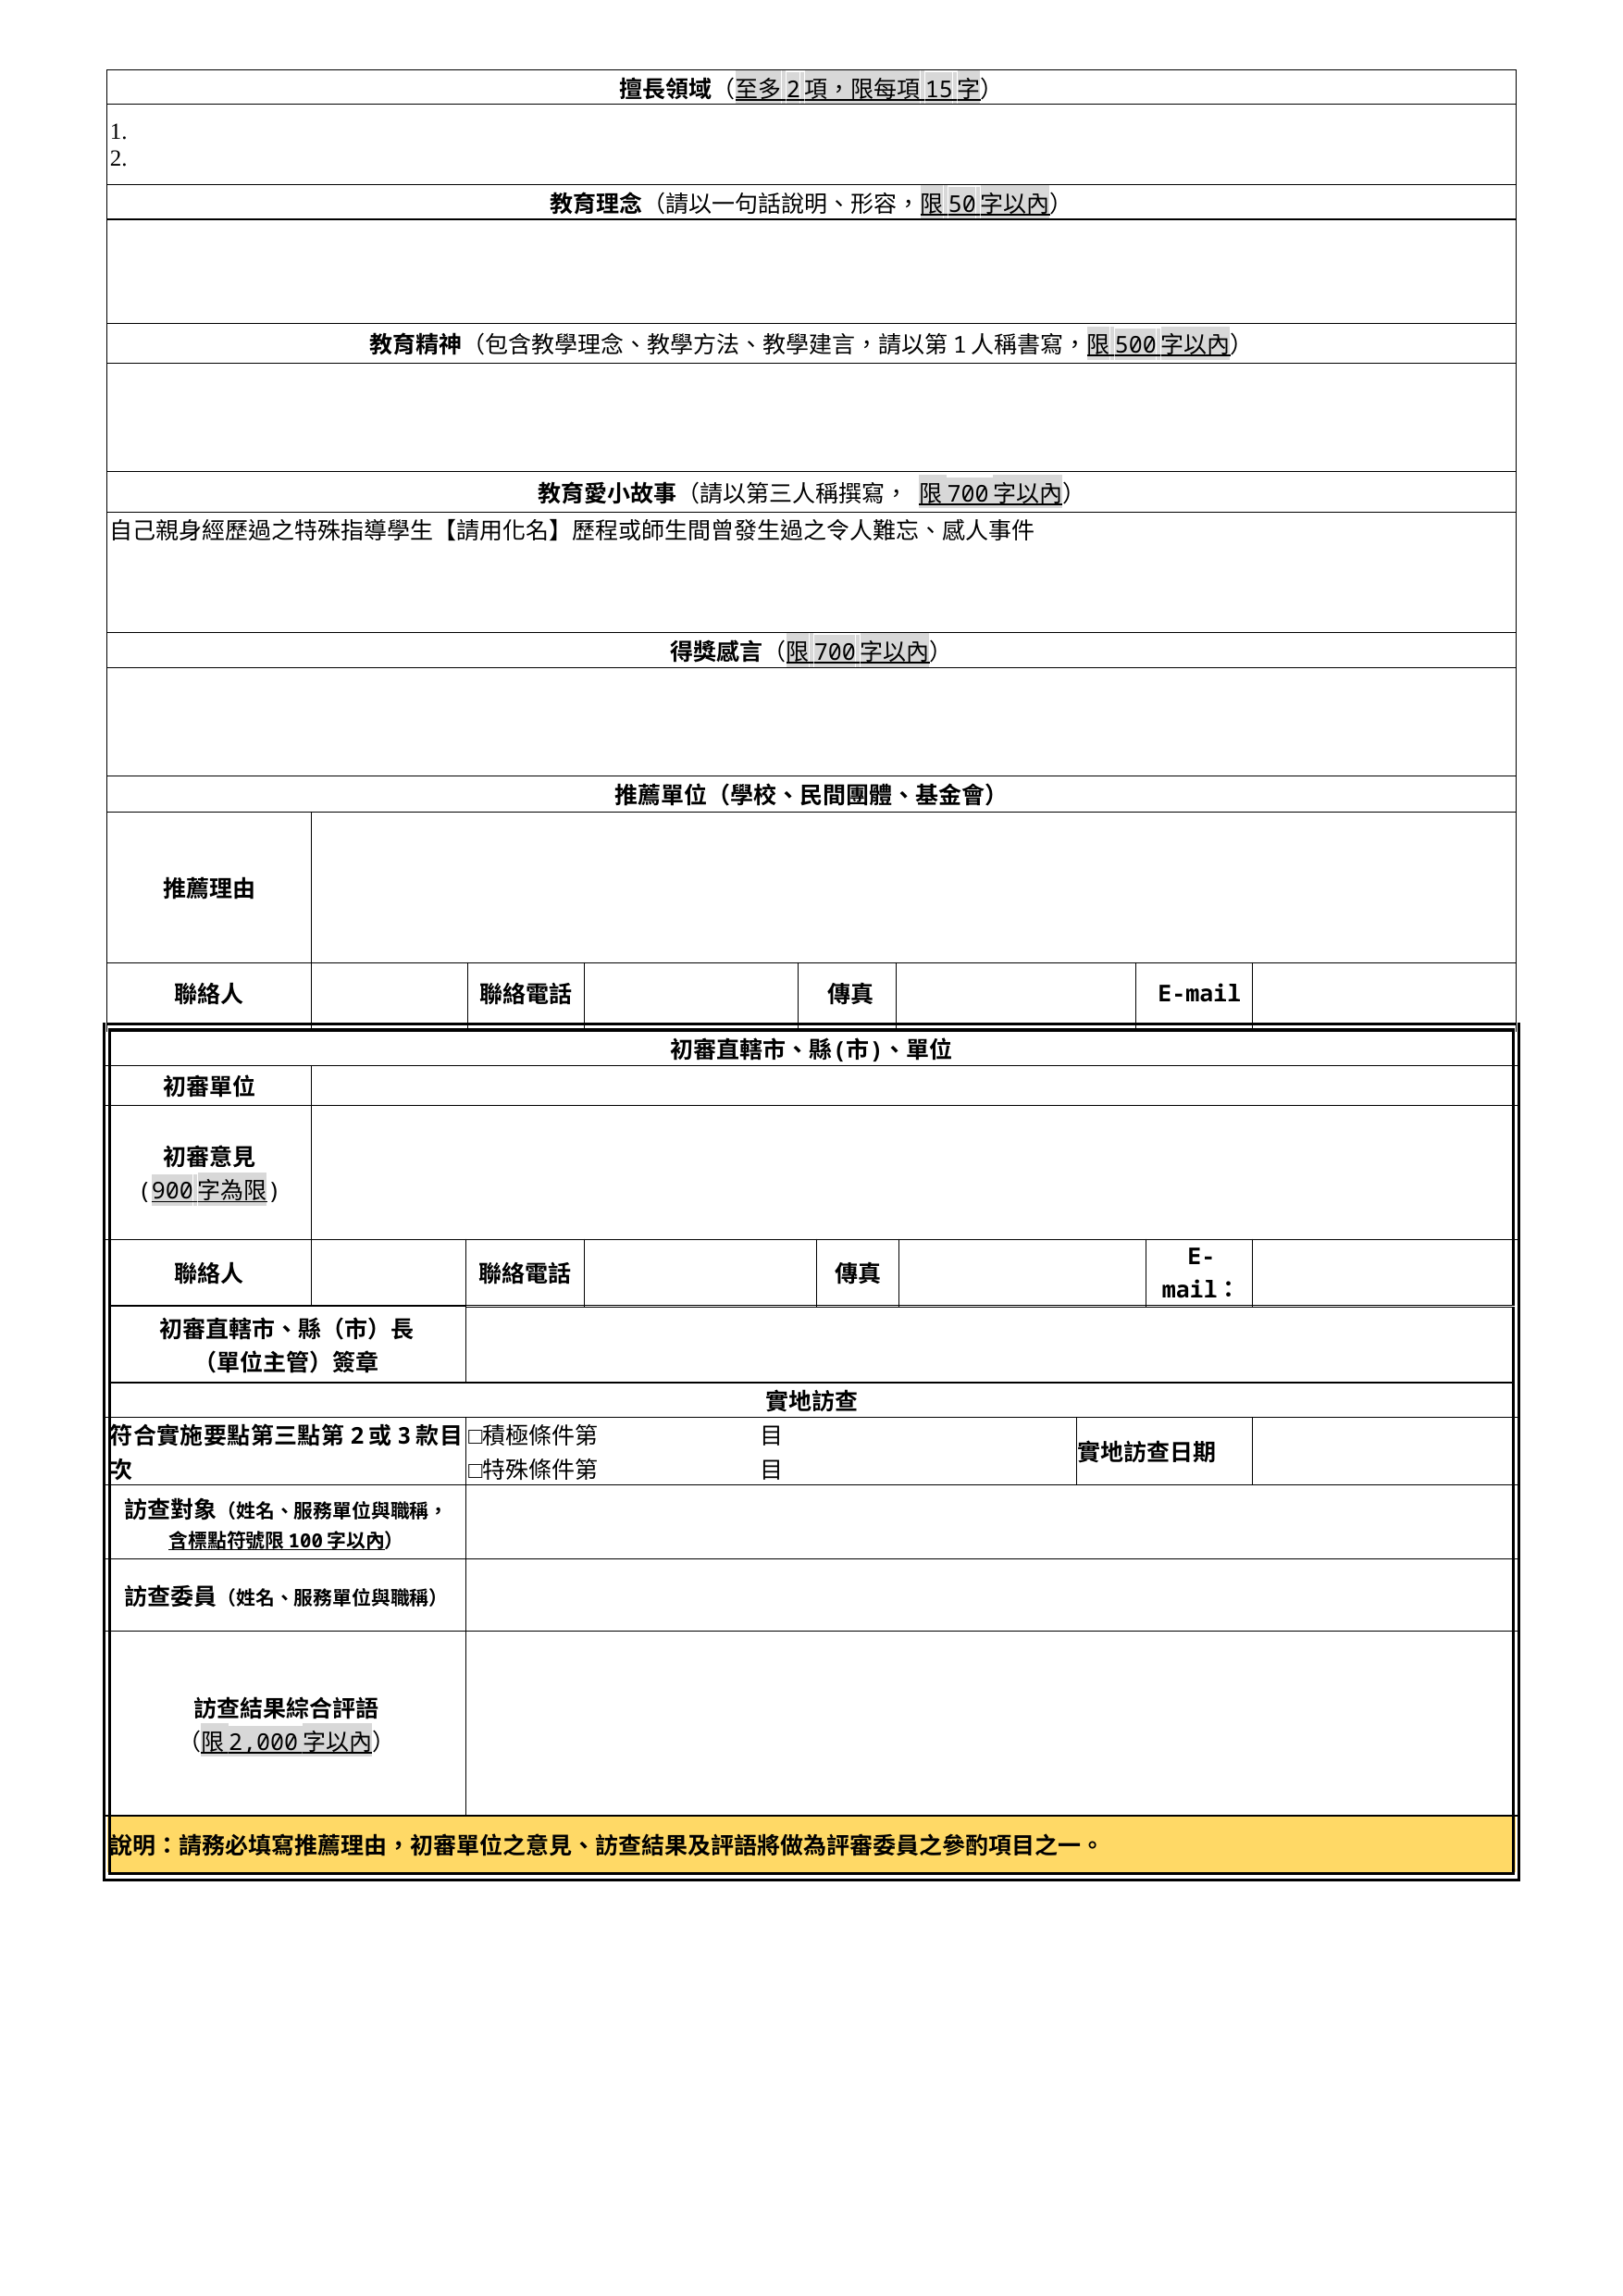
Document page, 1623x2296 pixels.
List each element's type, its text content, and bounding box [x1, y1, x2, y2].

table_cell [466, 1559, 1512, 1631]
table_cell 得獎感言（限700字以內） [107, 633, 1516, 667]
table_cell [107, 668, 1516, 775]
table_cell [312, 813, 1516, 962]
table_cell [312, 1106, 1512, 1238]
table_cell [466, 1308, 1512, 1382]
table_cell 訪查對象（姓名、服務單位與職稱， 含標點符號限100字以內） [111, 1485, 465, 1558]
table_cell 聯絡人 [111, 1240, 311, 1305]
table_cell 實地訪查日期 [1077, 1418, 1252, 1484]
table_cell [107, 220, 1516, 322]
table_cell 傳真 [817, 1240, 898, 1305]
table_cell 說明：請務必填寫推薦理由，初審單位之意見、訪查結果及評語將做為評審委員之參酌項目之一。 [111, 1817, 1512, 1872]
table_cell 1. 2. [107, 105, 1516, 184]
table_cell 教育理念（請以一句話說明、形容，限50字以內） [107, 185, 1516, 218]
table_cell [312, 963, 467, 1023]
table_cell [466, 1632, 1512, 1815]
table_cell E-mail： [1146, 1240, 1252, 1305]
table_cell [585, 1240, 816, 1305]
table_cell [1253, 1240, 1512, 1305]
table_header 擅長領域（至多2項，限每項15字） [107, 70, 1516, 104]
table_cell 推薦理由 [107, 813, 311, 962]
table_cell 符合實施要點第三點第2或3款目次 [111, 1418, 465, 1484]
table_cell [585, 963, 798, 1023]
table_cell 初審直轄市、縣(市)、單位 [111, 1032, 1512, 1065]
table_cell 初審直轄市、縣（市）長 （單位主管）簽章 [111, 1307, 465, 1382]
table_cell 訪查委員（姓名、服務單位與職稱） [111, 1559, 465, 1631]
table_cell 初審意見 (900字為限) [111, 1106, 311, 1238]
table_cell 初審單位 [111, 1066, 311, 1105]
table_cell 實地訪查 [111, 1384, 1512, 1417]
table_cell [1253, 963, 1516, 1023]
table_cell 教育愛小故事（請以第三人稱撰寫， 限700字以內） [107, 472, 1516, 512]
table_cell 傳真 [799, 963, 896, 1023]
table_cell [107, 1025, 311, 1065]
table_cell [466, 1485, 1512, 1558]
table_cell [899, 1240, 1146, 1305]
table_cell 訪查結果綜合評語 （限2,000字以內） [111, 1632, 465, 1815]
table_cell [107, 364, 1516, 471]
table_cell □積極條件第 目 □特殊條件第 目 [466, 1418, 1076, 1484]
table_cell 聯絡電話 [468, 963, 584, 1023]
table_cell [897, 963, 1135, 1023]
table_cell [312, 1066, 1512, 1105]
table_cell 聯絡人 [107, 963, 311, 1023]
table_cell 推薦單位（學校、民間團體、基金會） [107, 776, 1516, 812]
table_cell 聯絡電話 [466, 1240, 584, 1305]
table_cell 教育精神（包含教學理念、教學方法、教學建言，請以第1人稱書寫，限500字以內） [107, 324, 1516, 363]
table_cell [312, 1240, 465, 1305]
table_cell [1253, 1025, 1516, 1065]
table_cell 自己親身經歷過之特殊指導學生【請用化名】歷程或師生間曾發生過之令人難忘、感人事件 [107, 513, 1516, 632]
table_cell [1253, 1418, 1512, 1484]
table_cell E-mail [1136, 963, 1252, 1023]
